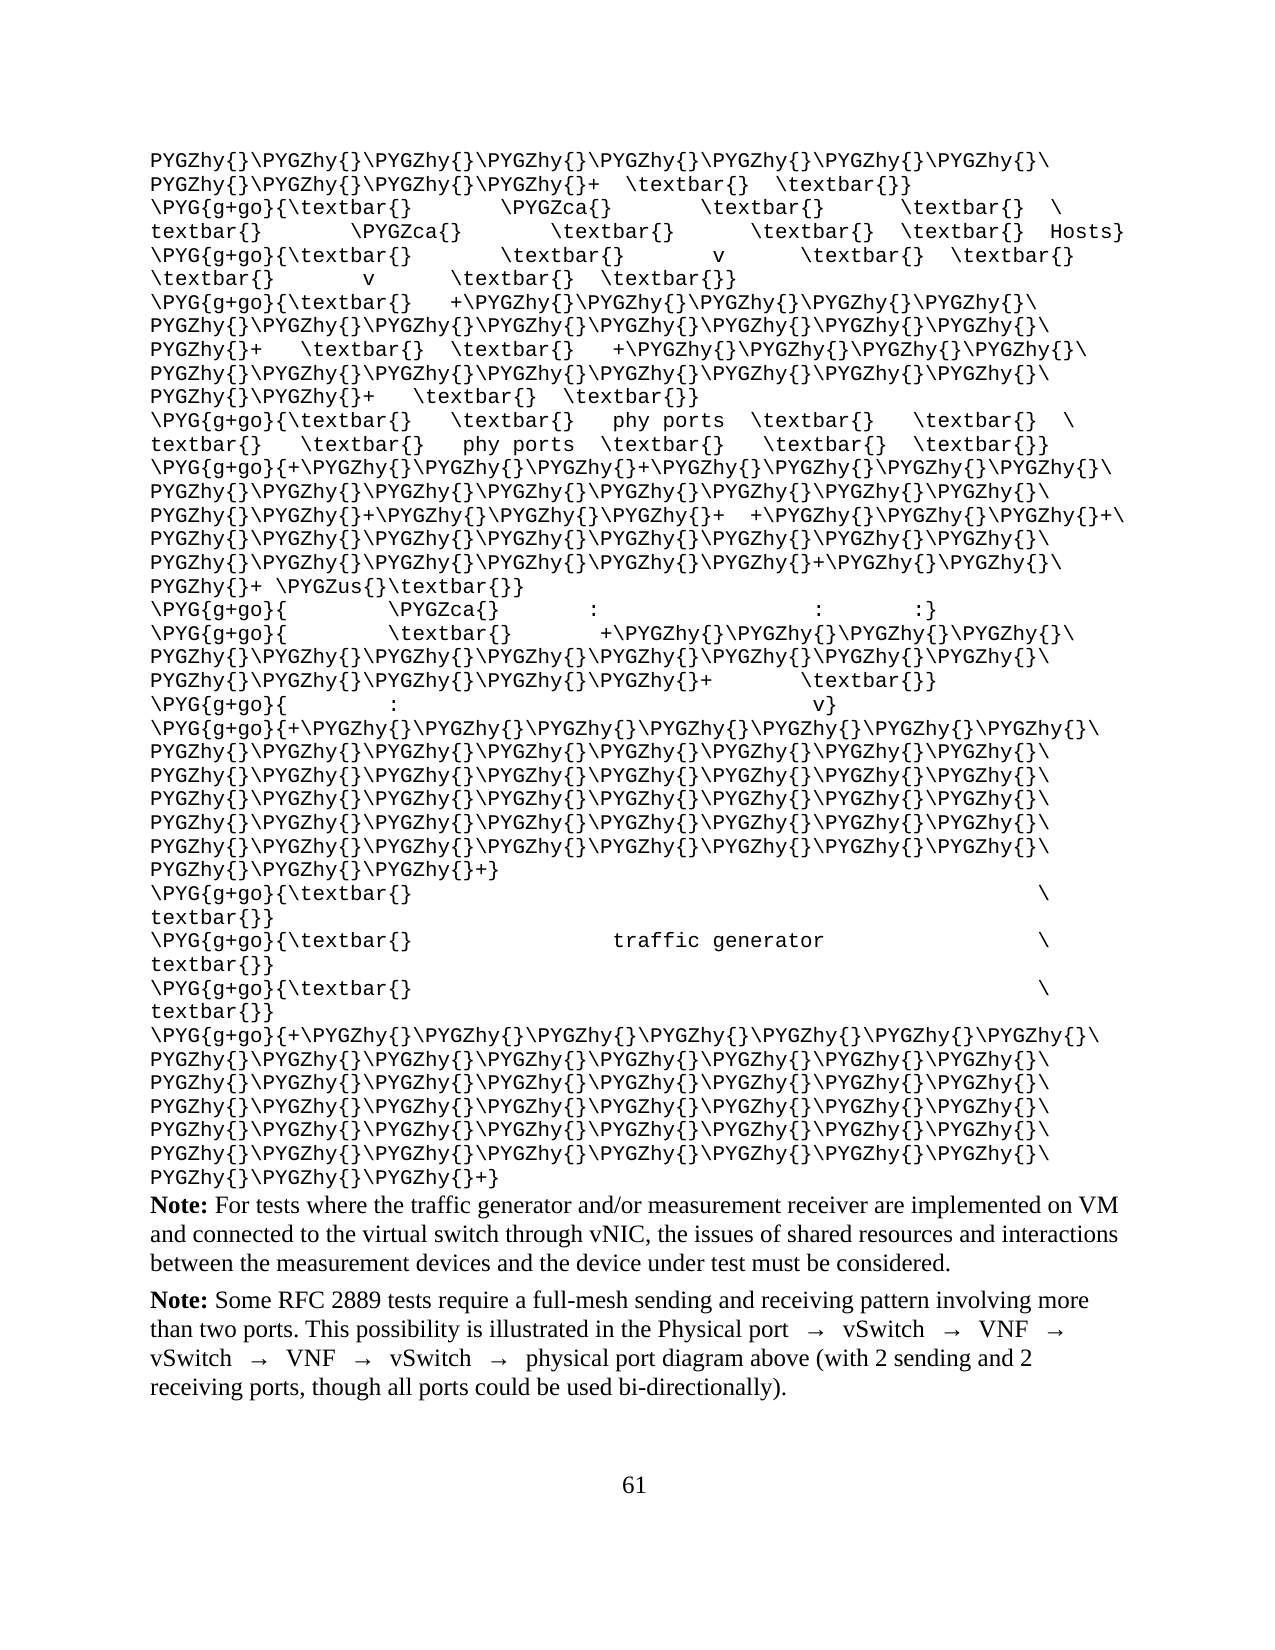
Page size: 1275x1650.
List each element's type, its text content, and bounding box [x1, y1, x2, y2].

text \PYG{g+go}{+\PYGZhy{}\PYGZhy{}\PYGZhy{}\PYGZhy{}\PYGZhy{}\PYGZhy{}\PYGZhy{}\PYGZhy{}\PYGZhy{}\PYGZhy{}\PYGZhy{}\PYGZhy{}\PYGZhy{}\PYGZhy{}\PYGZhy{}\PYGZhy{}\PYGZhy{}\PYGZhy{}\PYGZhy{}\PYGZhy{}\PYGZhy{}\PYGZhy{}\PYGZhy{}\PYGZhy{}\PYGZhy{}\PYGZhy{}\PYGZhy{}\PYGZhy{}\PYGZhy{}\PYGZhy{}\PYGZhy{}\PYGZhy{}\PYGZhy{}\PYGZhy{}\PYGZhy{}\PYGZhy{}\PYGZhy{}\PYGZhy{}\PYGZhy{}\PYGZhy{}\PYGZhy{}\PYGZhy{}\PYGZhy{}\PYGZhy{}\PYGZhy{}\PYGZhy{}\PYGZhy{}\PYGZhy{}\PYGZhy{}\PYGZhy{}+} [150, 1025, 1125, 1190]
text \PYG{g+go}{\textbar{} \textbar{}} [150, 883, 1125, 930]
text PYGZhy{}\PYGZhy{}\PYGZhy{}\PYGZhy{}\PYGZhy{}\PYGZhy{}\PYGZhy{}\PYGZhy{}\PYGZhy{}\PYGZhy{}\PYGZhy{}\PYGZhy{}+ \textbar{} \textbar{}} [150, 150, 1125, 197]
text \PYG{g+go}{ \PYGZca{} : : :} [150, 599, 1125, 623]
text \PYG{g+go}{\textbar{} traffic generator \textbar{}} [150, 930, 1125, 978]
text Note: Some RFC 2889 tests require a full-mesh sending and receiving pattern involving more than two ports. This possibility is illustrated in the Physical port → vSwitch → VNF → vSwitch → VNF → vSwitch → physical port diagram above (with 2 sending and 2 receiving ports, though all ports could be used bi-directionally). [150, 1286, 1125, 1401]
text \PYG{g+go}{\textbar{} \textbar{}} [150, 978, 1125, 1025]
text Note: For tests where the traffic generator and/or measurement receiver are implemented on VM and connected to the virtual switch through vNIC, the issues of shared resources and interactions between the measurement devices and the device under test must be considered. [150, 1190, 1125, 1277]
text \PYG{g+go}{+\PYGZhy{}\PYGZhy{}\PYGZhy{}\PYGZhy{}\PYGZhy{}\PYGZhy{}\PYGZhy{}\PYGZhy{}\PYGZhy{}\PYGZhy{}\PYGZhy{}\PYGZhy{}\PYGZhy{}\PYGZhy{}\PYGZhy{}\PYGZhy{}\PYGZhy{}\PYGZhy{}\PYGZhy{}\PYGZhy{}\PYGZhy{}\PYGZhy{}\PYGZhy{}\PYGZhy{}\PYGZhy{}\PYGZhy{}\PYGZhy{}\PYGZhy{}\PYGZhy{}\PYGZhy{}\PYGZhy{}\PYGZhy{}\PYGZhy{}\PYGZhy{}\PYGZhy{}\PYGZhy{}\PYGZhy{}\PYGZhy{}\PYGZhy{}\PYGZhy{}\PYGZhy{}\PYGZhy{}\PYGZhy{}\PYGZhy{}\PYGZhy{}\PYGZhy{}\PYGZhy{}\PYGZhy{}\PYGZhy{}\PYGZhy{}+} [150, 717, 1125, 883]
text \PYG{g+go}{ : v} [150, 694, 1125, 717]
text \PYG{g+go}{ \textbar{} +\PYGZhy{}\PYGZhy{}\PYGZhy{}\PYGZhy{}\PYGZhy{}\PYGZhy{}\PYGZhy{}\PYGZhy{}\PYGZhy{}\PYGZhy{}\PYGZhy{}\PYGZhy{}\PYGZhy{}\PYGZhy{}\PYGZhy{}\PYGZhy{}\PYGZhy{}+ \textbar{}} [150, 623, 1125, 694]
text \PYG{g+go}{\textbar{} \textbar{} v \textbar{} \textbar{} \textbar{} v \textbar{} \textbar{}} [150, 244, 1125, 292]
text \PYG{g+go}{\textbar{} +\PYGZhy{}\PYGZhy{}\PYGZhy{}\PYGZhy{}\PYGZhy{}\PYGZhy{}\PYGZhy{}\PYGZhy{}\PYGZhy{}\PYGZhy{}\PYGZhy{}\PYGZhy{}\PYGZhy{}\PYGZhy{}+ \textbar{} \textbar{} +\PYGZhy{}\PYGZhy{}\PYGZhy{}\PYGZhy{}\PYGZhy{}\PYGZhy{}\PYGZhy{}\PYGZhy{}\PYGZhy{}\PYGZhy{}\PYGZhy{}\PYGZhy{}\PYGZhy{}\PYGZhy{}+ \textbar{} \textbar{}} [150, 292, 1125, 410]
text \PYG{g+go}{\textbar{} \textbar{} phy ports \textbar{} \textbar{} \textbar{} \textbar{} phy ports \textbar{} \textbar{} \textbar{}} [150, 410, 1125, 457]
text \PYG{g+go}{\textbar{} \PYGZca{} \textbar{} \textbar{} \textbar{} \PYGZca{} \textbar{} \textbar{} \textbar{} Hosts} [150, 197, 1125, 244]
text \PYG{g+go}{+\PYGZhy{}\PYGZhy{}\PYGZhy{}+\PYGZhy{}\PYGZhy{}\PYGZhy{}\PYGZhy{}\PYGZhy{}\PYGZhy{}\PYGZhy{}\PYGZhy{}\PYGZhy{}\PYGZhy{}\PYGZhy{}\PYGZhy{}\PYGZhy{}\PYGZhy{}+\PYGZhy{}\PYGZhy{}\PYGZhy{}+ +\PYGZhy{}\PYGZhy{}\PYGZhy{}+\PYGZhy{}\PYGZhy{}\PYGZhy{}\PYGZhy{}\PYGZhy{}\PYGZhy{}\PYGZhy{}\PYGZhy{}\PYGZhy{}\PYGZhy{}\PYGZhy{}\PYGZhy{}\PYGZhy{}\PYGZhy{}+\PYGZhy{}\PYGZhy{}\PYGZhy{}+ \PYGZus{}\textbar{}} [150, 457, 1125, 599]
